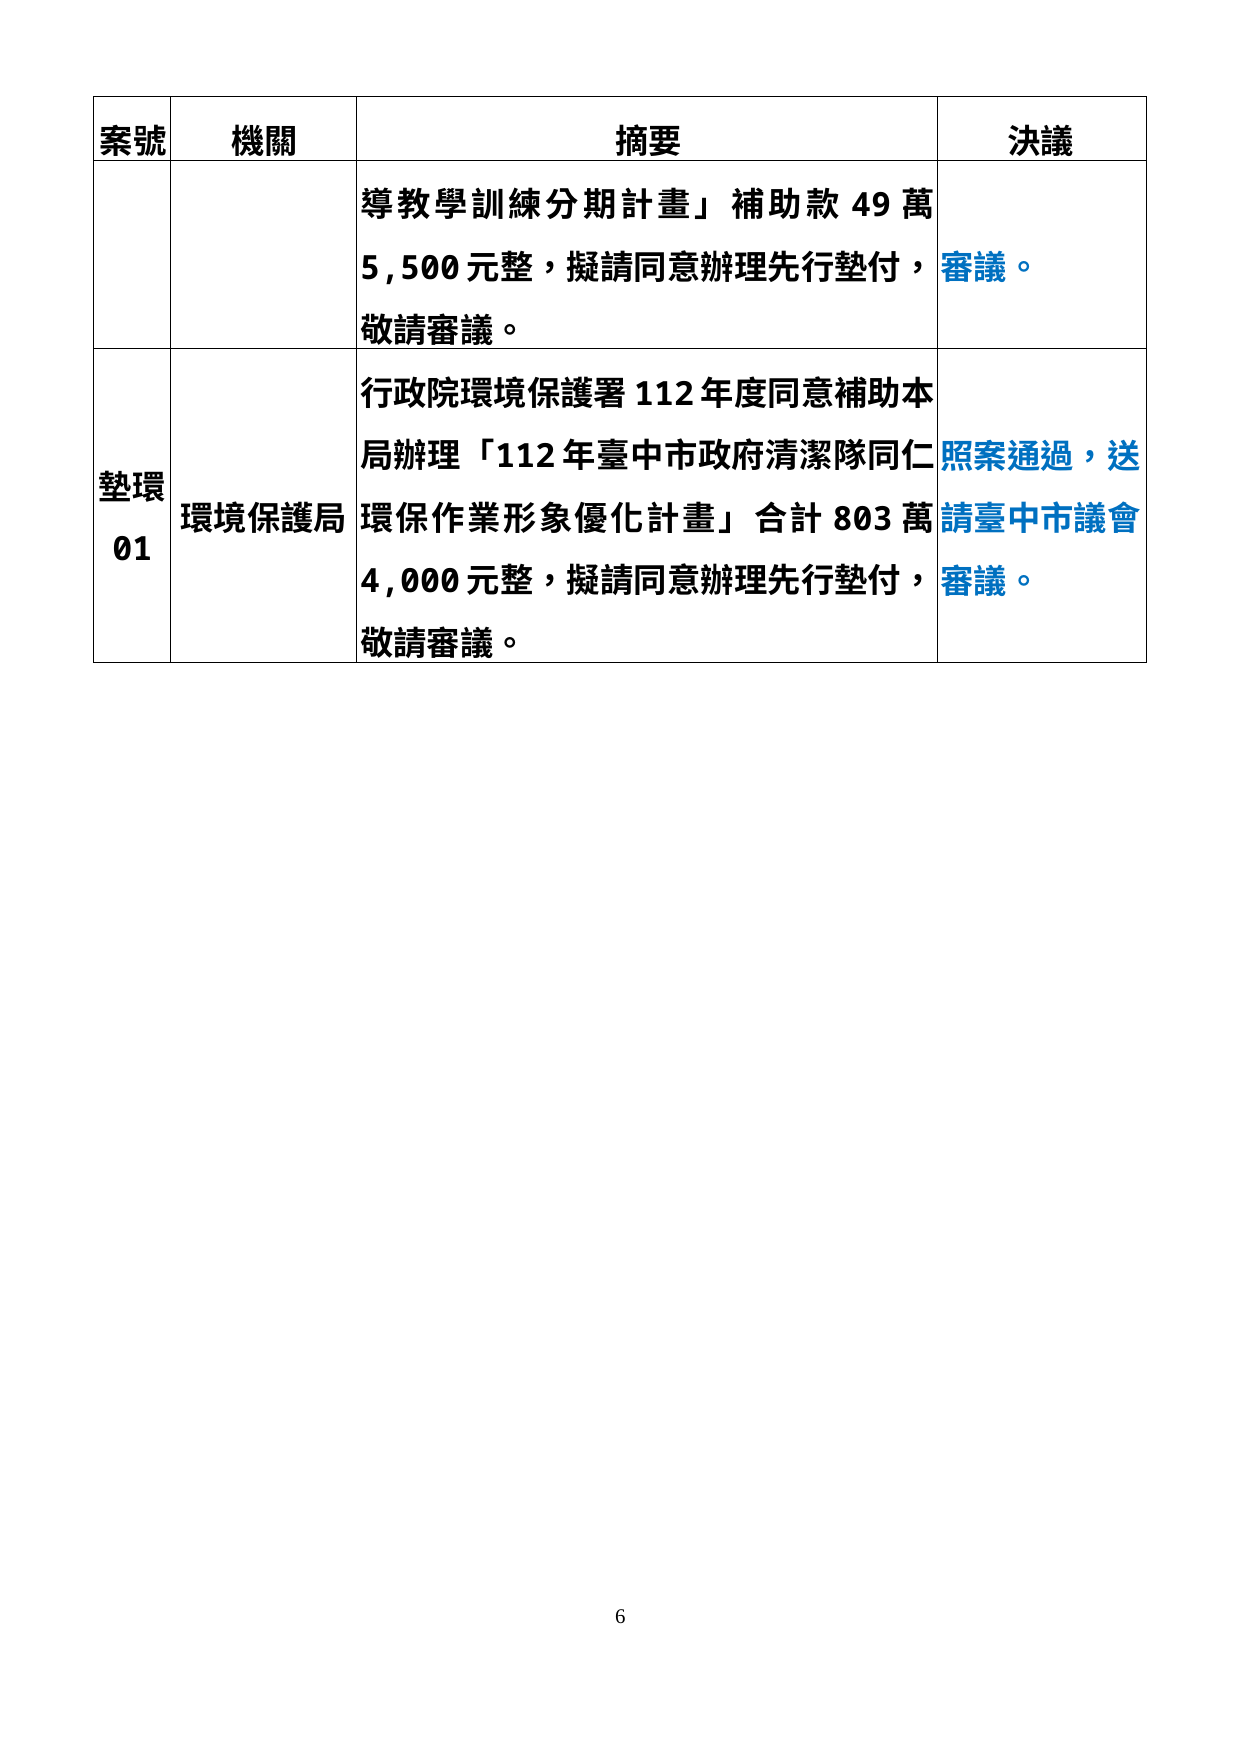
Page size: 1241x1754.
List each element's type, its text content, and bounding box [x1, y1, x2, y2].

table_cell [171, 161, 356, 348]
table_cell [94, 161, 170, 348]
table_cell 照案通過，送請臺中市議會審議。 [938, 349, 1146, 662]
table_cell 行政院環境保護署112年度同意補助本局辦理「112年臺中市政府清潔隊同仁環保作業形象優化計畫」合計803萬4,000元整，擬請同意辦理先行墊付，敬請審議。 [357, 349, 937, 662]
table_cell 導教學訓練分期計畫」補助款49萬5,500元整，擬請同意辦理先行墊付，敬請審議。 [357, 161, 937, 348]
table_cell 審議。 [938, 161, 1146, 348]
table_header 案號 [94, 97, 170, 160]
table_header 摘要 [357, 97, 937, 160]
table_header 決議 [938, 97, 1146, 160]
table_header 機關 [171, 97, 356, 160]
table_cell 墊環01 [94, 349, 170, 662]
table_cell 環境保護局 [171, 349, 356, 662]
